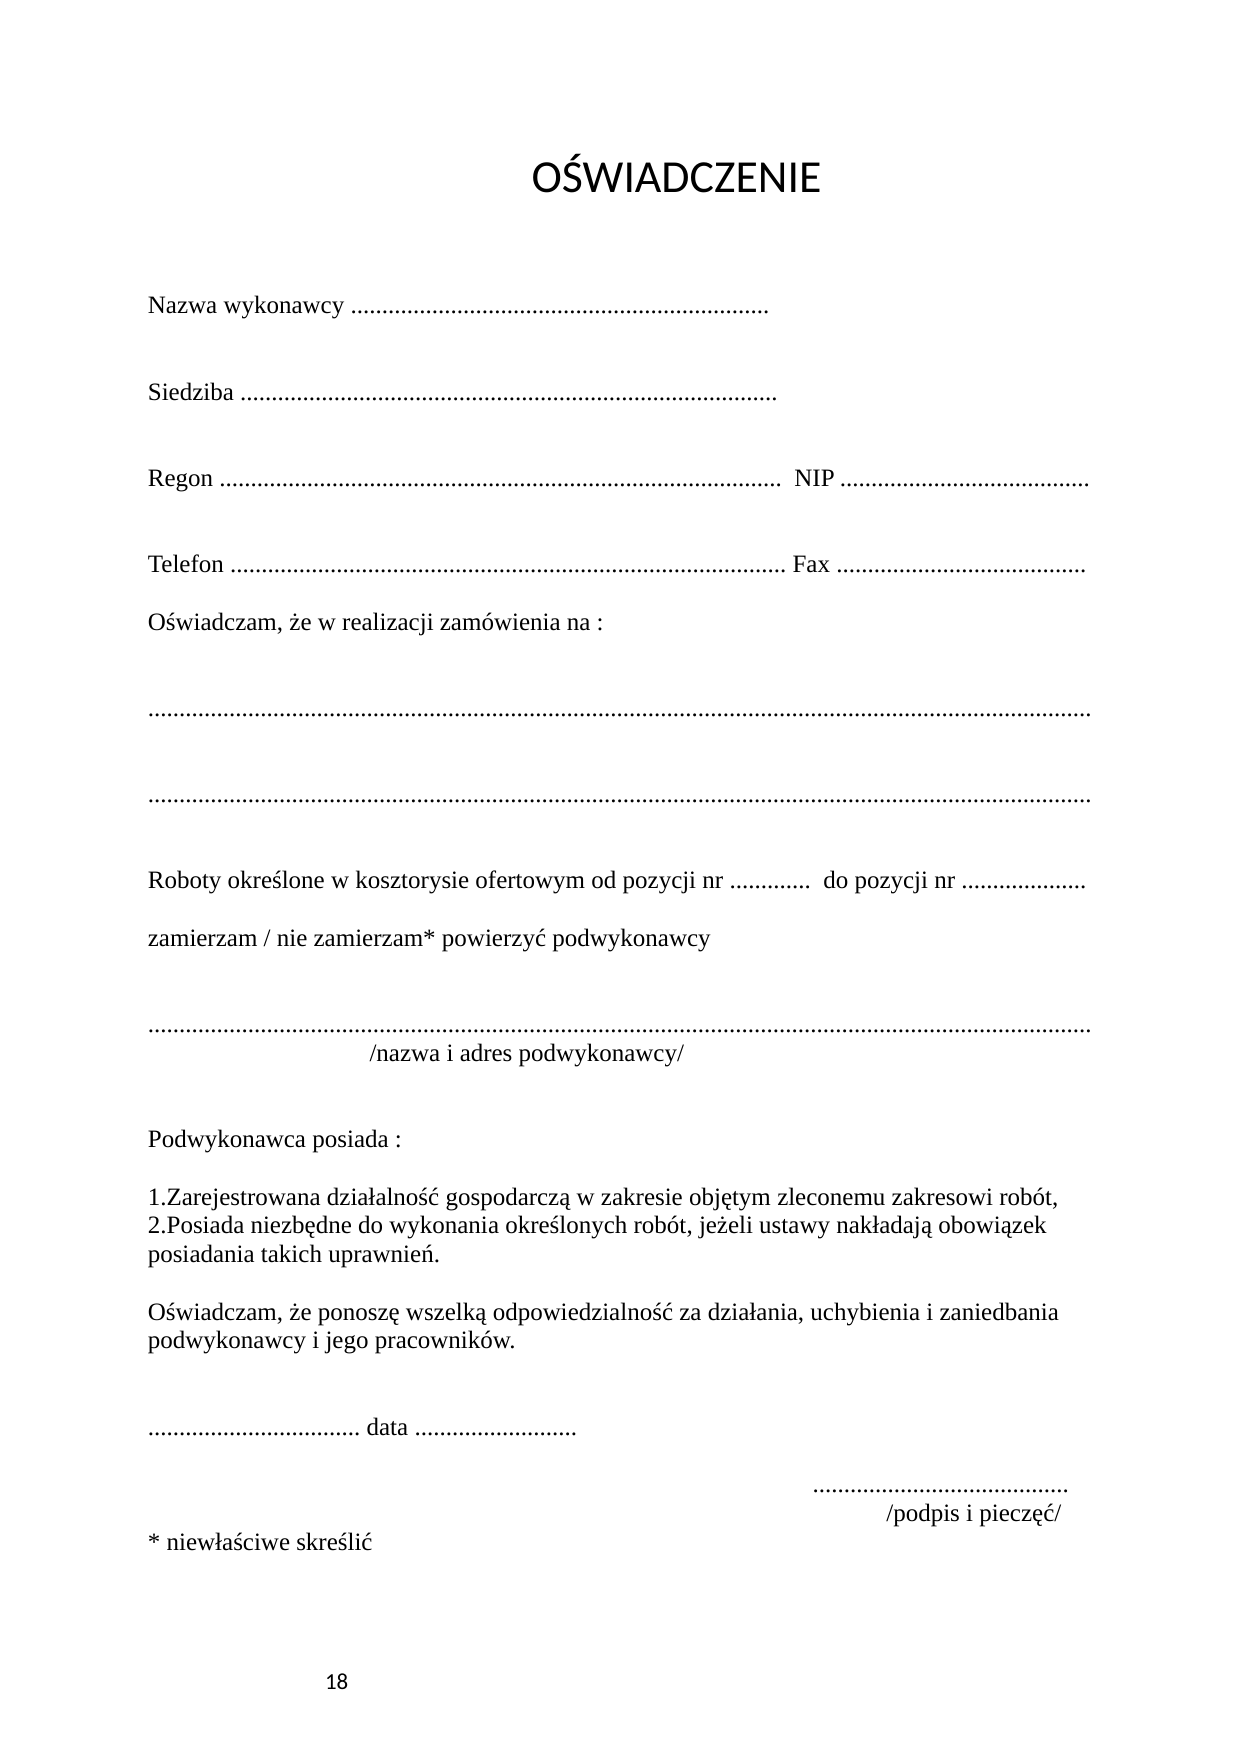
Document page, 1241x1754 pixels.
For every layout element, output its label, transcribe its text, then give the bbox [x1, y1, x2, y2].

text Siedziba ...................................................................................... [148, 377, 1092, 405]
text /podpis i pieczęć/ [148, 1498, 1092, 1527]
text Nazwa wykonawcy ................................................................... [148, 290, 1092, 319]
text Podwykonawca posiada : [148, 1124, 1092, 1153]
text ....................................................................................................................................................... [148, 693, 1092, 722]
text ....................................................................................................................................................... [148, 779, 1092, 808]
text Roboty określone w kosztorysie ofertowym od pozycji nr ............. do pozycji nr .................... [148, 865, 1092, 894]
text * niewłaściwe skreślić [148, 1527, 1092, 1555]
text /nazwa i adres podwykonawcy/ [148, 1038, 1092, 1067]
text Regon .......................................................................................... NIP ........................................ [148, 463, 1092, 492]
text ....................................................................................................................................................... [148, 1009, 1092, 1038]
text .................................. data .......................... [148, 1412, 1092, 1440]
text zamierzam / nie zamierzam* powierzyć podwykonawcy [148, 923, 1092, 952]
text 1.Zarejestrowana działalność gospodarczą w zakresie objętym zleconemu zakresowi robót, [148, 1182, 1092, 1210]
text Oświadczam, że ponoszę wszelką odpowiedzialność za działania, uchybienia i zaniedbania podwykonawcy i jego pracowników. [148, 1297, 1092, 1354]
text ......................................... [148, 1469, 1092, 1498]
subtitle OŚWIADCZENIE [223, 148, 1092, 204]
text Telefon ......................................................................................... Fax ........................................ [148, 549, 1092, 578]
text 2.Posiada niezbędne do wykonania określonych robót, jeżeli ustawy nakładają obowiązek posiadania takich uprawnień. [148, 1210, 1092, 1268]
text Oświadczam, że w realizacji zamówienia na : [148, 607, 1092, 635]
